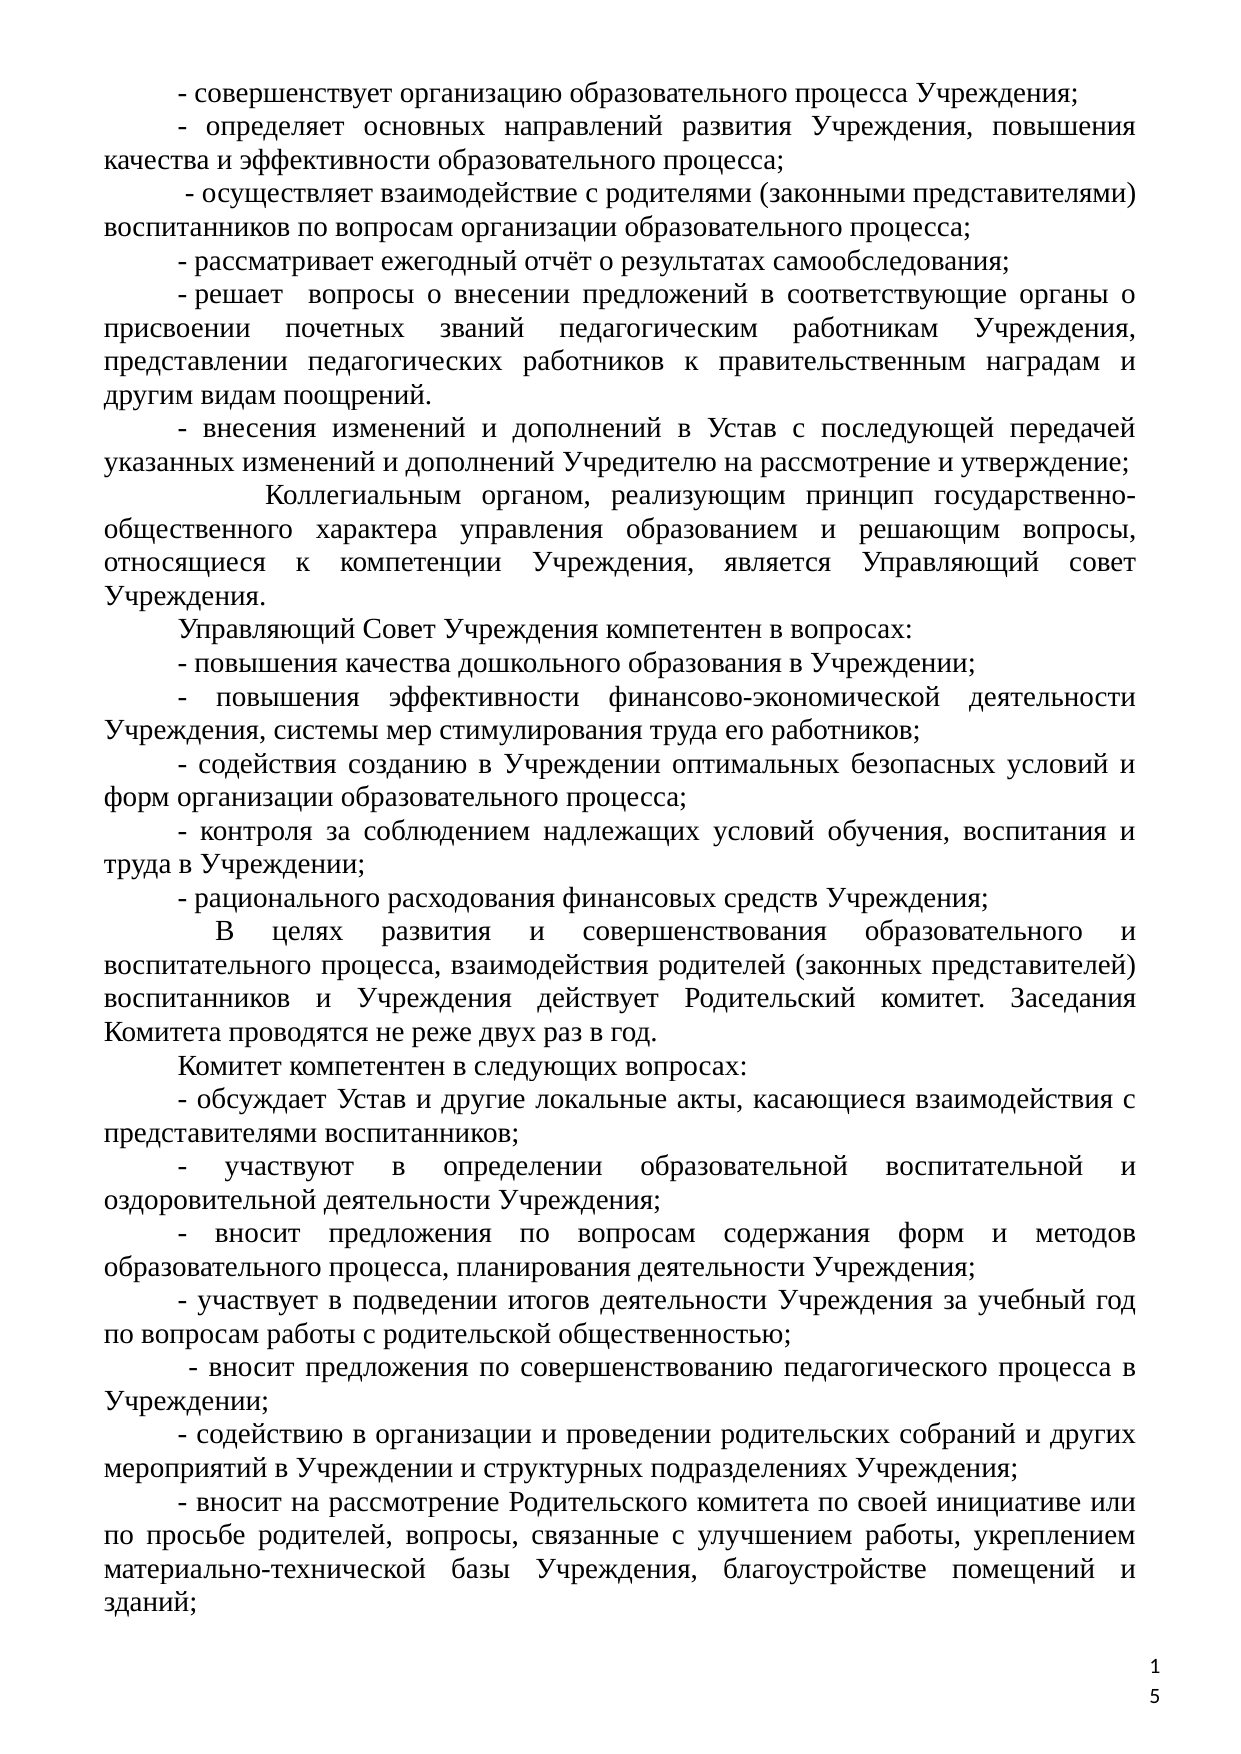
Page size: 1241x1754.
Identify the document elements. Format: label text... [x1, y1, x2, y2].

text - рассматривает ежегодный отчёт о результатах самообследования; [103, 243, 1137, 276]
text - решает вопросы о внесении предложений в соответствующие органы о присвоении почетных званий педагогическим работникам Учреждения, представлении педагогических работников к правительственным наградам и другим видам поощрений. [103, 276, 1137, 410]
text Управляющий Совет Учреждения компетентен в вопросах: [103, 612, 1137, 645]
text Коллегиальным органом, реализующим принцип государственно- общественного характера управления образованием и решающим вопросы, относящиеся к компетенции Учреждения, является Управляющий совет Учреждения. [103, 477, 1137, 612]
text - вносит предложения по вопросам содержания форм и методов образовательного процесса, планирования деятельности Учреждения; [103, 1215, 1137, 1282]
text - совершенствует организацию образовательного процесса Учреждения; [103, 75, 1137, 108]
text В целях развития и совершенствования образовательного и воспитательного процесса, взаимодействия родителей (законных представителей) воспитанников и Учреждения действует Родительский комитет. Заседания Комитета проводятся не реже двух раз в год. [103, 913, 1137, 1048]
text - определяет основных направлений развития Учреждения, повышения качества и эффективности образовательного процесса; [103, 108, 1137, 176]
text - участвует в подведении итогов деятельности Учреждения за учебный год по вопросам работы с родительской общественностью; [103, 1282, 1137, 1349]
text - внесения изменений и дополнений в Устав с последующей передачей указанных изменений и дополнений Учредителю на рассмотрение и утверждение; [103, 410, 1137, 477]
text - контроля за соблюдением надлежащих условий обучения, воспитания и труда в Учреждении; [103, 813, 1137, 880]
text - содействия созданию в Учреждении оптимальных безопасных условий и форм организации образовательного процесса; [103, 746, 1137, 813]
text - повышения эффективности финансово-экономической деятельности Учреждения, системы мер стимулирования труда его работников; [103, 679, 1137, 746]
text - осуществляет взаимодействие с родителями (законными представителями) воспитанников по вопросам организации образовательного процесса; [103, 176, 1137, 243]
text - участвуют в определении образовательной воспитательной и оздоровительной деятельности Учреждения; [103, 1148, 1137, 1215]
text - повышения качества дошкольного образования в Учреждении; [103, 645, 1137, 679]
text - содействию в организации и проведении родительских собраний и других мероприятий в Учреждении и структурных подразделениях Учреждения; [103, 1417, 1137, 1484]
text - вносит на рассмотрение Родительского комитета по своей инициативе или по просьбе родителей, вопросы, связанные с улучшением работы, укреплением материально-технической базы Учреждения, благоустройстве помещений и зданий; [103, 1484, 1137, 1618]
text - рационального расходования финансовых средств Учреждения; [103, 880, 1137, 913]
text - обсуждает Устав и другие локальные акты, касающиеся взаимодействия с представителями воспитанников; [103, 1081, 1137, 1148]
text Комитет компетентен в следующих вопросах: [103, 1048, 1137, 1081]
text - вносит предложения по совершенствованию педагогического процесса в Учреждении; [103, 1349, 1137, 1417]
